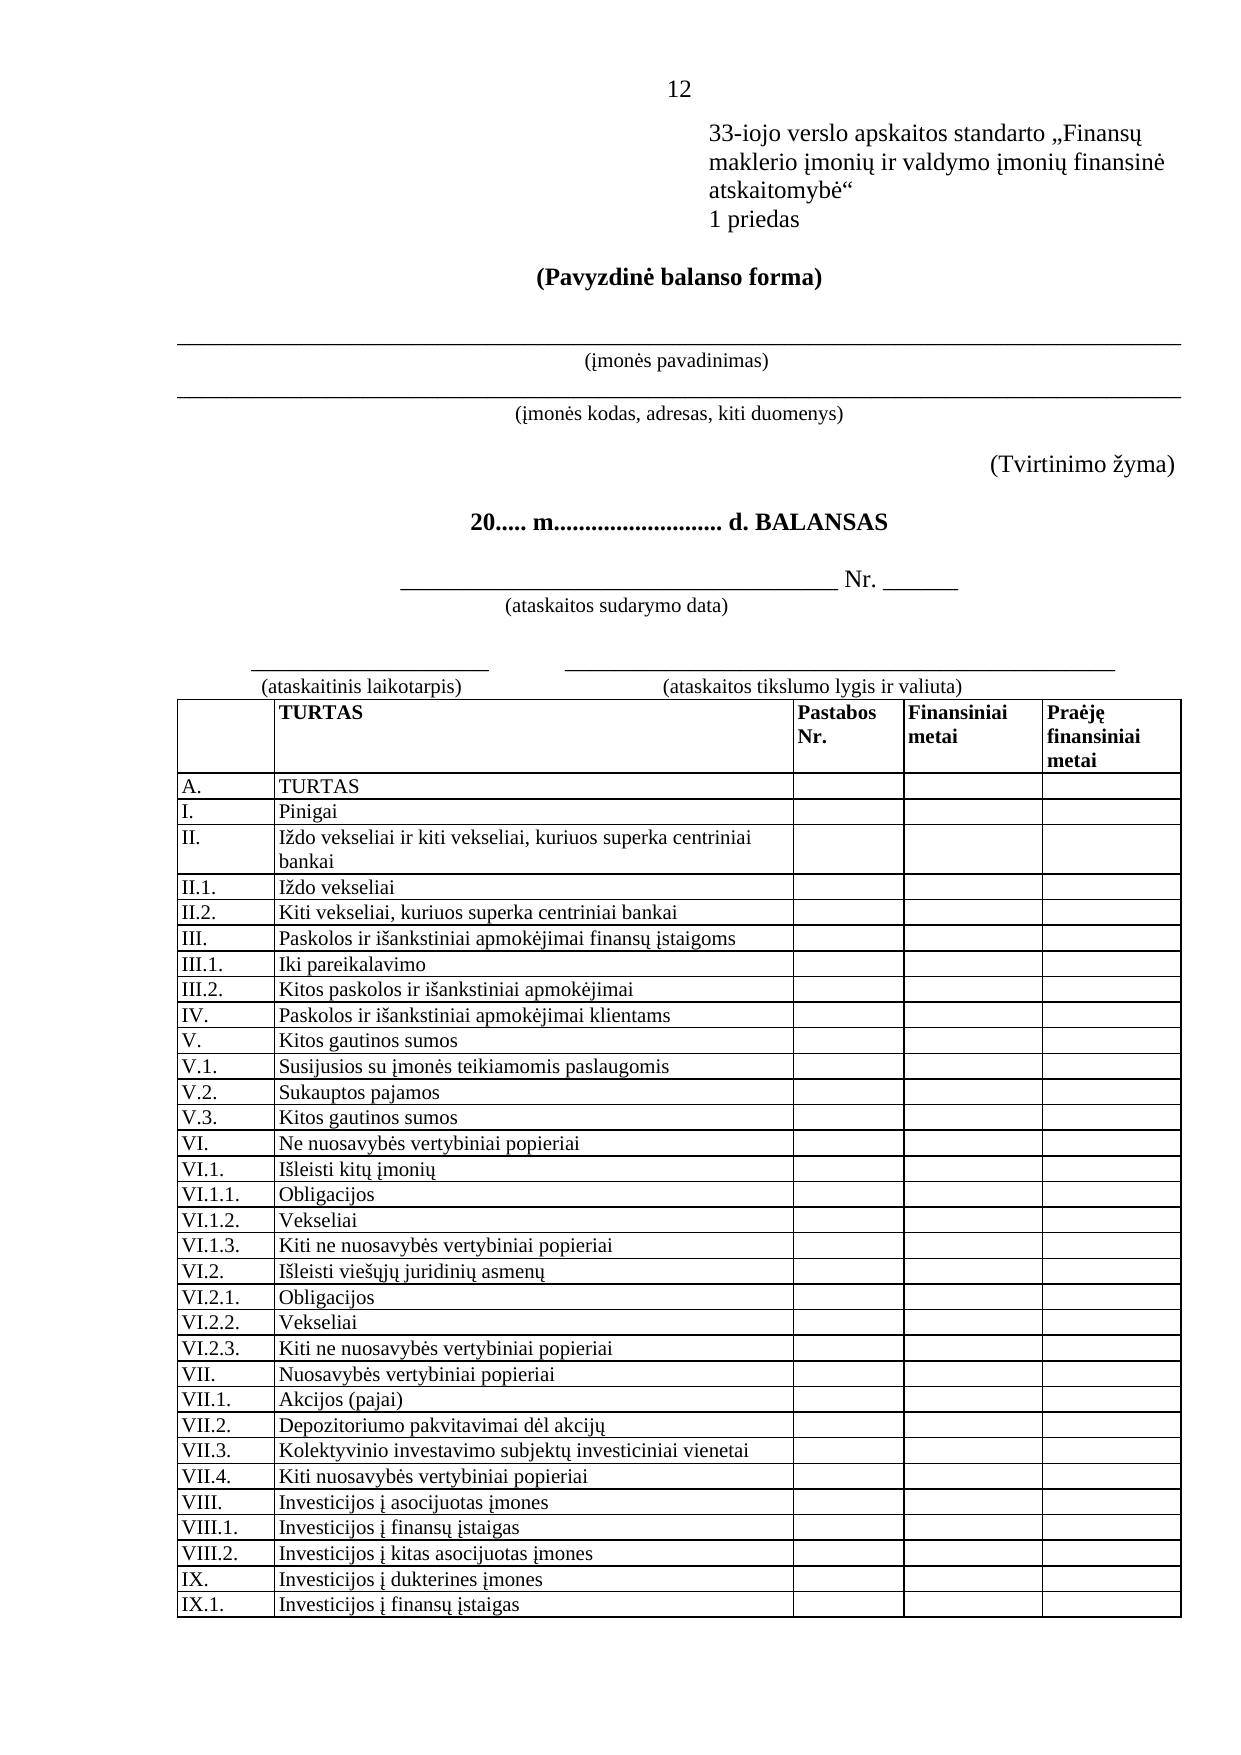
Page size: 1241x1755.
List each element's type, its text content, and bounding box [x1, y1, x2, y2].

table_cell Kitos gautinos sumos [275, 1028, 793, 1052]
table_cell VIII.1. [178, 1515, 274, 1539]
table_cell VIII.2. [178, 1541, 274, 1565]
table_cell VI. [178, 1131, 274, 1155]
table_cell [1043, 1464, 1180, 1488]
table_cell [1043, 926, 1180, 950]
table_cell VII.1. [178, 1387, 274, 1411]
table_cell [905, 1285, 1042, 1309]
table_cell [1043, 900, 1180, 924]
table_cell II.1. [178, 875, 274, 899]
table_header Pastabos Nr. [794, 700, 903, 772]
table_cell [794, 1413, 903, 1437]
table_cell [905, 1413, 1042, 1437]
table_cell Iki pareikalavimo [275, 952, 793, 976]
table_cell [905, 1567, 1042, 1591]
table_cell [794, 1490, 903, 1514]
table_cell [905, 774, 1042, 798]
table_cell [1043, 952, 1180, 976]
table_cell [905, 1080, 1042, 1104]
table_cell VIII. [178, 1490, 274, 1514]
text ___________________ ____________________________________________ [177, 646, 1181, 674]
table_cell [794, 1054, 903, 1078]
table_cell Depozitoriumo pakvitavimai dėl akcijų [275, 1413, 793, 1437]
table_cell [905, 1515, 1042, 1539]
table_cell VI.1.2. [178, 1208, 274, 1232]
table_cell [794, 1285, 903, 1309]
table_cell [794, 1541, 903, 1565]
table_cell [1043, 1285, 1180, 1309]
table_cell Kiti nuosavybės vertybiniai popieriai [275, 1464, 793, 1488]
table_cell Obligacijos [275, 1285, 793, 1309]
table_cell [905, 1541, 1042, 1565]
text ___________________________________ Nr. ______ [177, 564, 1181, 593]
table_cell [794, 1208, 903, 1232]
text (ataskaitos sudarymo data) [177, 593, 1181, 617]
table_cell VII.2. [178, 1413, 274, 1437]
table_cell Investicijos į finansų įstaigas [275, 1592, 793, 1616]
table_cell [1043, 1080, 1180, 1104]
table_cell [1043, 825, 1180, 873]
table_cell [905, 900, 1042, 924]
table_cell [1043, 1592, 1180, 1616]
table_cell [794, 1336, 903, 1360]
table_cell Nuosavybės vertybiniai popieriai [275, 1362, 793, 1386]
table_cell [905, 1387, 1042, 1411]
table_cell Išleisti viešųjų juridinių asmenų [275, 1259, 793, 1283]
table_cell Obligacijos [275, 1182, 793, 1206]
table_cell [1043, 1208, 1180, 1232]
table_cell VI.1. [178, 1157, 274, 1181]
table_cell [905, 1028, 1042, 1052]
table_cell [905, 1259, 1042, 1283]
table_cell [1043, 1233, 1180, 1257]
table_cell [905, 1362, 1042, 1386]
text atskaitomybė“ [177, 176, 1181, 204]
table_cell [1043, 1362, 1180, 1386]
table_cell [905, 926, 1042, 950]
table_cell [794, 926, 903, 950]
table_cell Investicijos į asocijuotas įmones [275, 1490, 793, 1514]
table_cell Ne nuosavybės vertybiniai popieriai [275, 1131, 793, 1155]
table_cell IX. [178, 1567, 274, 1591]
table_cell [794, 1105, 903, 1129]
text 33-iojo verslo apskaitos standarto „Finansų [702, 118, 1181, 147]
table_cell Kitos gautinos sumos [275, 1105, 793, 1129]
table_cell Akcijos (pajai) [275, 1387, 793, 1411]
table_cell Kitos paskolos ir išankstiniai apmokėjimai [275, 977, 793, 1001]
table_cell IV. [178, 1003, 274, 1027]
table_cell [905, 977, 1042, 1001]
table_cell [1043, 1157, 1180, 1181]
table_cell [794, 1464, 903, 1488]
table_cell Investicijos į dukterines įmones [275, 1567, 793, 1591]
table_cell [1043, 1413, 1180, 1437]
table_cell [1043, 1336, 1180, 1360]
table_cell [794, 1387, 903, 1411]
table_cell [1043, 1259, 1180, 1283]
table_cell [1043, 1387, 1180, 1411]
table_cell V.1. [178, 1054, 274, 1078]
table_cell Iždo vekseliai ir kiti vekseliai, kuriuos superka centriniai bankai [275, 825, 793, 873]
table_cell VII. [178, 1362, 274, 1386]
table_cell Kiti ne nuosavybės vertybiniai popieriai [275, 1233, 793, 1257]
table_cell VI.2. [178, 1259, 274, 1283]
text maklerio įmonių ir valdymo įmonių finansinė [177, 147, 1181, 176]
table_cell III. [178, 926, 274, 950]
table_cell [905, 1131, 1042, 1155]
table_cell [905, 875, 1042, 899]
table_cell [1043, 800, 1180, 823]
table_cell [794, 1182, 903, 1206]
text (įmonės pavadinimas) [177, 348, 1181, 372]
text 20..... m........................... d. BALANSAS [177, 507, 1181, 535]
table_cell VI.2.3. [178, 1336, 274, 1360]
table_cell Paskolos ir išankstiniai apmokėjimai finansų įstaigoms [275, 926, 793, 950]
table_cell [794, 800, 903, 823]
table_cell [905, 1003, 1042, 1027]
table_cell [905, 1592, 1042, 1616]
table_cell Investicijos į finansų įstaigas [275, 1515, 793, 1539]
text (Pavyzdinė balanso forma) [177, 262, 1181, 291]
table_cell A. [178, 774, 274, 798]
table_header [178, 700, 274, 772]
table_cell Susijusios su įmonės teikiamomis paslaugomis [275, 1054, 793, 1078]
table_cell [1043, 977, 1180, 1001]
table_cell Iždo vekseliai [275, 875, 793, 899]
table_cell [794, 1003, 903, 1027]
table_cell [794, 1438, 903, 1462]
table_cell [1043, 1310, 1180, 1334]
table_cell [905, 800, 1042, 823]
table_cell V. [178, 1028, 274, 1052]
table_cell I. [178, 800, 274, 823]
table_cell Išleisti kitų įmonių [275, 1157, 793, 1181]
table_cell [794, 1567, 903, 1591]
table_cell Kiti vekseliai, kuriuos superka centriniai bankai [275, 900, 793, 924]
table_cell VI.1.1. [178, 1182, 274, 1206]
table_cell [794, 1515, 903, 1539]
table_cell [1043, 1182, 1180, 1206]
table_cell [794, 952, 903, 976]
table_cell [905, 1233, 1042, 1257]
table_cell IX.1. [178, 1592, 274, 1616]
table_cell [1043, 1438, 1180, 1462]
table_cell VI.2.1. [178, 1285, 274, 1309]
text (ataskaitinis laikotarpis) (ataskaitos tikslumo lygis ir valiuta) [177, 674, 1181, 698]
table_cell Pinigai [275, 800, 793, 823]
table_cell [905, 1464, 1042, 1488]
table_cell III.1. [178, 952, 274, 976]
table_cell [905, 1182, 1042, 1206]
table_cell VI.1.3. [178, 1233, 274, 1257]
text (Tvirtinimo žyma) [177, 449, 1181, 478]
table_cell [794, 1233, 903, 1257]
table_cell [905, 825, 1042, 873]
table_cell II.2. [178, 900, 274, 924]
table_cell [794, 1592, 903, 1616]
text (įmonės kodas, adresas, kiti duomenys) [177, 401, 1181, 425]
table_header Finansiniai metai [905, 700, 1042, 772]
table_cell [1043, 1490, 1180, 1514]
table_cell [1043, 774, 1180, 798]
table_cell [905, 1438, 1042, 1462]
table_cell V.2. [178, 1080, 274, 1104]
text 1 priedas [177, 204, 1181, 233]
table_cell [905, 1105, 1042, 1129]
table_cell [1043, 1028, 1180, 1052]
table_cell [794, 774, 903, 798]
table_cell [794, 1259, 903, 1283]
table_cell [905, 952, 1042, 976]
table_cell Kiti ne nuosavybės vertybiniai popieriai [275, 1336, 793, 1360]
table_cell Vekseliai [275, 1208, 793, 1232]
table_cell [1043, 1054, 1180, 1078]
table_cell II. [178, 825, 274, 873]
table_cell [794, 1080, 903, 1104]
table_cell Paskolos ir išankstiniai apmokėjimai klientams [275, 1003, 793, 1027]
table_cell [905, 1336, 1042, 1360]
table_cell [905, 1310, 1042, 1334]
table_header TURTAS [275, 700, 793, 772]
table_cell [794, 977, 903, 1001]
table_cell [905, 1054, 1042, 1078]
table_cell [905, 1157, 1042, 1181]
table_cell V.3. [178, 1105, 274, 1129]
table_cell [1043, 1567, 1180, 1591]
table_cell VI.2.2. [178, 1310, 274, 1334]
table_cell [1043, 1515, 1180, 1539]
table_cell III.2. [178, 977, 274, 1001]
table_cell Investicijos į kitas asocijuotas įmones [275, 1541, 793, 1565]
table_cell [794, 900, 903, 924]
table_cell [794, 1028, 903, 1052]
table_cell [1043, 1541, 1180, 1565]
table_cell [794, 1362, 903, 1386]
table_cell [1043, 1105, 1180, 1129]
table_cell [905, 1208, 1042, 1232]
table_cell [905, 1490, 1042, 1514]
table_cell [794, 1310, 903, 1334]
table_cell TURTAS [275, 774, 793, 798]
table_cell VII.3. [178, 1438, 274, 1462]
table_header Praėję finansiniai metai [1043, 700, 1180, 772]
table_cell [1043, 875, 1180, 899]
table_cell Sukauptos pajamos [275, 1080, 793, 1104]
table_cell [1043, 1131, 1180, 1155]
table_cell Vekseliai [275, 1310, 793, 1334]
table_cell [1043, 1003, 1180, 1027]
table_cell VII.4. [178, 1464, 274, 1488]
table_cell [794, 1157, 903, 1181]
table_cell [794, 1131, 903, 1155]
table_cell [794, 825, 903, 873]
table_cell Kolektyvinio investavimo subjektų investiciniai vienetai [275, 1438, 793, 1462]
table_cell [794, 875, 903, 899]
